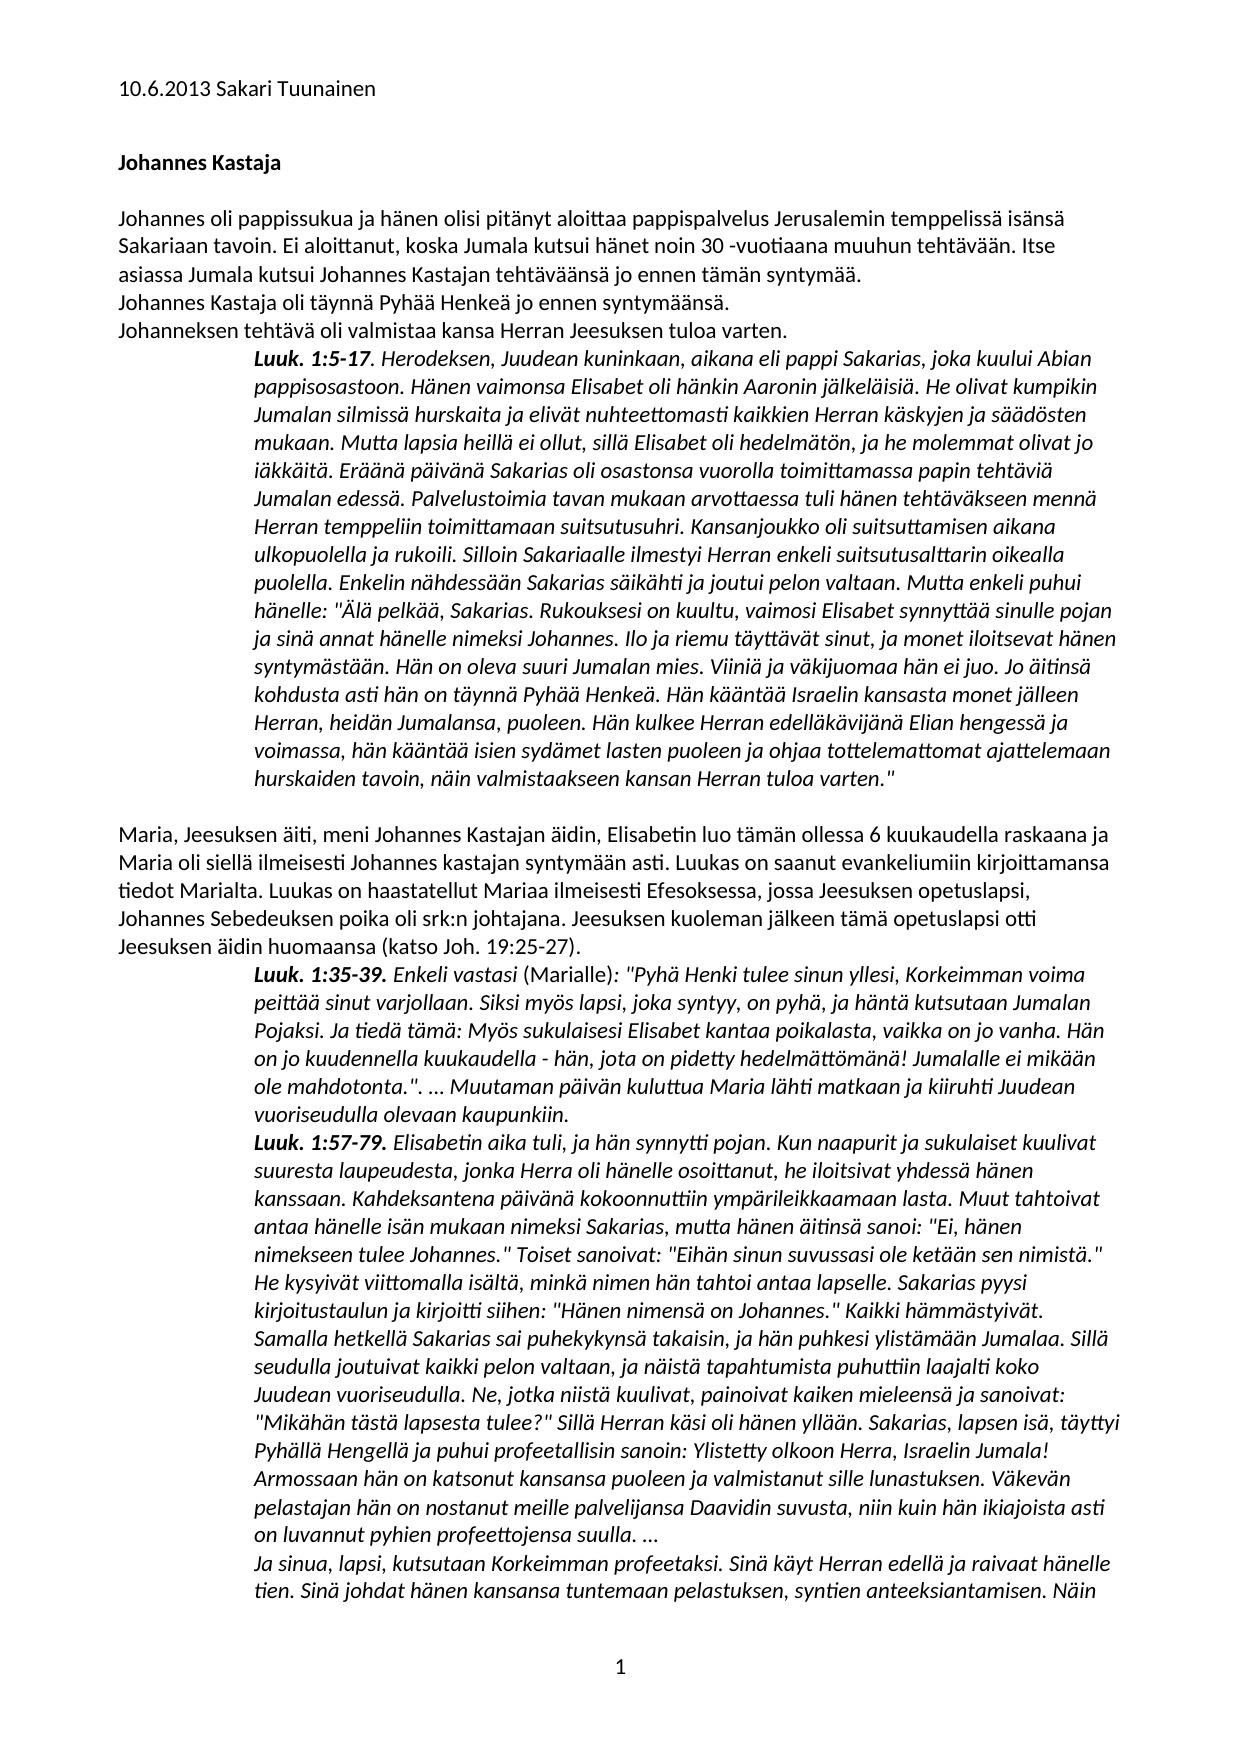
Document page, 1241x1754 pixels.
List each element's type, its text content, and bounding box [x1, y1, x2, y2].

text Maria, Jeesuksen äiti, meni Johannes Kastajan äidin, Elisabetin luo tämän ollessa 6 kuukaudella raskaana ja Maria oli siellä ilmeisesti Johannes kastajan syntymään asti. Luukas on saanut evankeliumiin kirjoittamansa tiedot Marialta. Luukas on haastatellut Mariaa ilmeisesti Efesoksessa, jossa Jeesuksen opetuslapsi, Johannes Sebedeuksen poika oli srk:n johtajana. Jeesuksen kuoleman jälkeen tämä opetuslapsi otti Jeesuksen äidin huomaansa (katso Joh. 19:25-27). [118, 820, 1122, 960]
text Ja sinua, lapsi, kutsutaan Korkeimman profeetaksi. Sinä käyt Herran edellä ja raivaat hänelle tien. Sinä johdat hänen kansansa tuntemaan pelastuksen, syntien anteeksiantamisen. Näin [254, 1549, 1122, 1605]
text Luuk. 1:35-39. Enkeli vastasi (Marialle): "Pyhä Henki tulee sinun yllesi, Korkeimman voima peittää sinut varjollaan. Siksi myös lapsi, joka syntyy, on pyhä, ja häntä kutsutaan Jumalan Pojaksi. Ja tiedä tämä: Myös sukulaisesi Elisabet kantaa poikalasta, vaikka on jo vanha. Hän on jo kuudennella kuukaudella - hän, jota on pidetty hedelmättömänä! Jumalalle ei mikään ole mahdotonta.". … Muutaman päivän kuluttua Maria lähti matkaan ja kiiruhti Juudean vuoriseudulla olevaan kaupunkiin. [254, 960, 1122, 1128]
text Johanneksen tehtävä oli valmistaa kansa Herran Jeesuksen tuloa varten. [118, 316, 1122, 344]
text Luuk. 1:5-17. Herodeksen, Juudean kuninkaan, aikana eli pappi Sakarias, joka kuului Abian pappisosastoon. Hänen vaimonsa Elisabet oli hänkin Aaronin jälkeläisiä. He olivat kumpikin Jumalan silmissä hurskaita ja elivät nuhteettomasti kaikkien Herran käskyjen ja säädösten mukaan. Mutta lapsia heillä ei ollut, sillä Elisabet oli hedelmätön, ja he molemmat olivat jo iäkkäitä. Eräänä päivänä Sakarias oli osastonsa vuorolla toimittamassa papin tehtäviä Jumalan edessä. Palvelustoimia tavan mukaan arvottaessa tuli hänen tehtäväkseen mennä Herran temppeliin toimittamaan suitsutusuhri. Kansanjoukko oli suitsuttamisen aikana ulkopuolella ja rukoili. Silloin Sakariaalle ilmestyi Herran enkeli suitsutusalttarin oikealla puolella. Enkelin nähdessään Sakarias säikähti ja joutui pelon valtaan. Mutta enkeli puhui hänelle: "Älä pelkää, Sakarias. Rukouksesi on kuultu, vaimosi Elisabet synnyttää sinulle pojan ja sinä annat hänelle nimeksi Johannes. Ilo ja riemu täyttävät sinut, ja monet iloitsevat hänen syntymästään. Hän on oleva suuri Jumalan mies. Viiniä ja väkijuomaa hän ei juo. Jo äitinsä kohdusta asti hän on täynnä Pyhää Henkeä. Hän kääntää Israelin kansasta monet jälleen Herran, heidän Jumalansa, puoleen. Hän kulkee Herran edelläkävijänä Elian hengessä ja voimassa, hän kääntää isien sydämet lasten puoleen ja ohjaa tottelemattomat ajattelemaan hurskaiden tavoin, näin valmistaakseen kansan Herran tuloa varten." [254, 344, 1122, 792]
text Johannes Kastaja [118, 148, 1122, 176]
text Luuk. 1:57-79. Elisabetin aika tuli, ja hän synnytti pojan. Kun naapurit ja sukulaiset kuulivat suuresta laupeudesta, jonka Herra oli hänelle osoittanut, he iloitsivat yhdessä hänen kanssaan. Kahdeksantena päivänä kokoonnuttiin ympärileikkaamaan lasta. Muut tahtoivat antaa hänelle isän mukaan nimeksi Sakarias, mutta hänen äitinsä sanoi: "Ei, hänen nimekseen tulee Johannes." Toiset sanoivat: "Eihän sinun suvussasi ole ketään sen nimistä." He kysyivät viittomalla isältä, minkä nimen hän tahtoi antaa lapselle. Sakarias pyysi kirjoitustaulun ja kirjoitti siihen: "Hänen nimensä on Johannes." Kaikki hämmästyivät. Samalla hetkellä Sakarias sai puhekykynsä takaisin, ja hän puhkesi ylistämään Jumalaa. Sillä seudulla joutuivat kaikki pelon valtaan, ja näistä tapahtumista puhuttiin laajalti koko Juudean vuoriseudulla. Ne, jotka niistä kuulivat, painoivat kaiken mieleensä ja sanoivat: "Mikähän tästä lapsesta tulee?" Sillä Herran käsi oli hänen yllään. Sakarias, lapsen isä, täyttyi Pyhällä Hengellä ja puhui profeetallisin sanoin: Ylistetty olkoon Herra, Israelin Jumala! Armossaan hän on katsonut kansansa puoleen ja valmistanut sille lunastuksen. Väkevän pelastajan hän on nostanut meille palvelijansa Daavidin suvusta, niin kuin hän ikiajoista asti on luvannut pyhien profeettojensa suulla. … [254, 1128, 1122, 1549]
text Johannes Kastaja oli täynnä Pyhää Henkeä jo ennen syntymäänsä. [118, 288, 1122, 316]
text Johannes oli pappissukua ja hänen olisi pitänyt aloittaa pappispalvelus Jerusalemin temppelissä isänsä Sakariaan tavoin. Ei aloittanut, koska Jumala kutsui hänet noin 30 -vuotiaana muuhun tehtävään. Itse asiassa Jumala kutsui Johannes Kastajan tehtäväänsä jo ennen tämän syntymää. [118, 204, 1122, 288]
